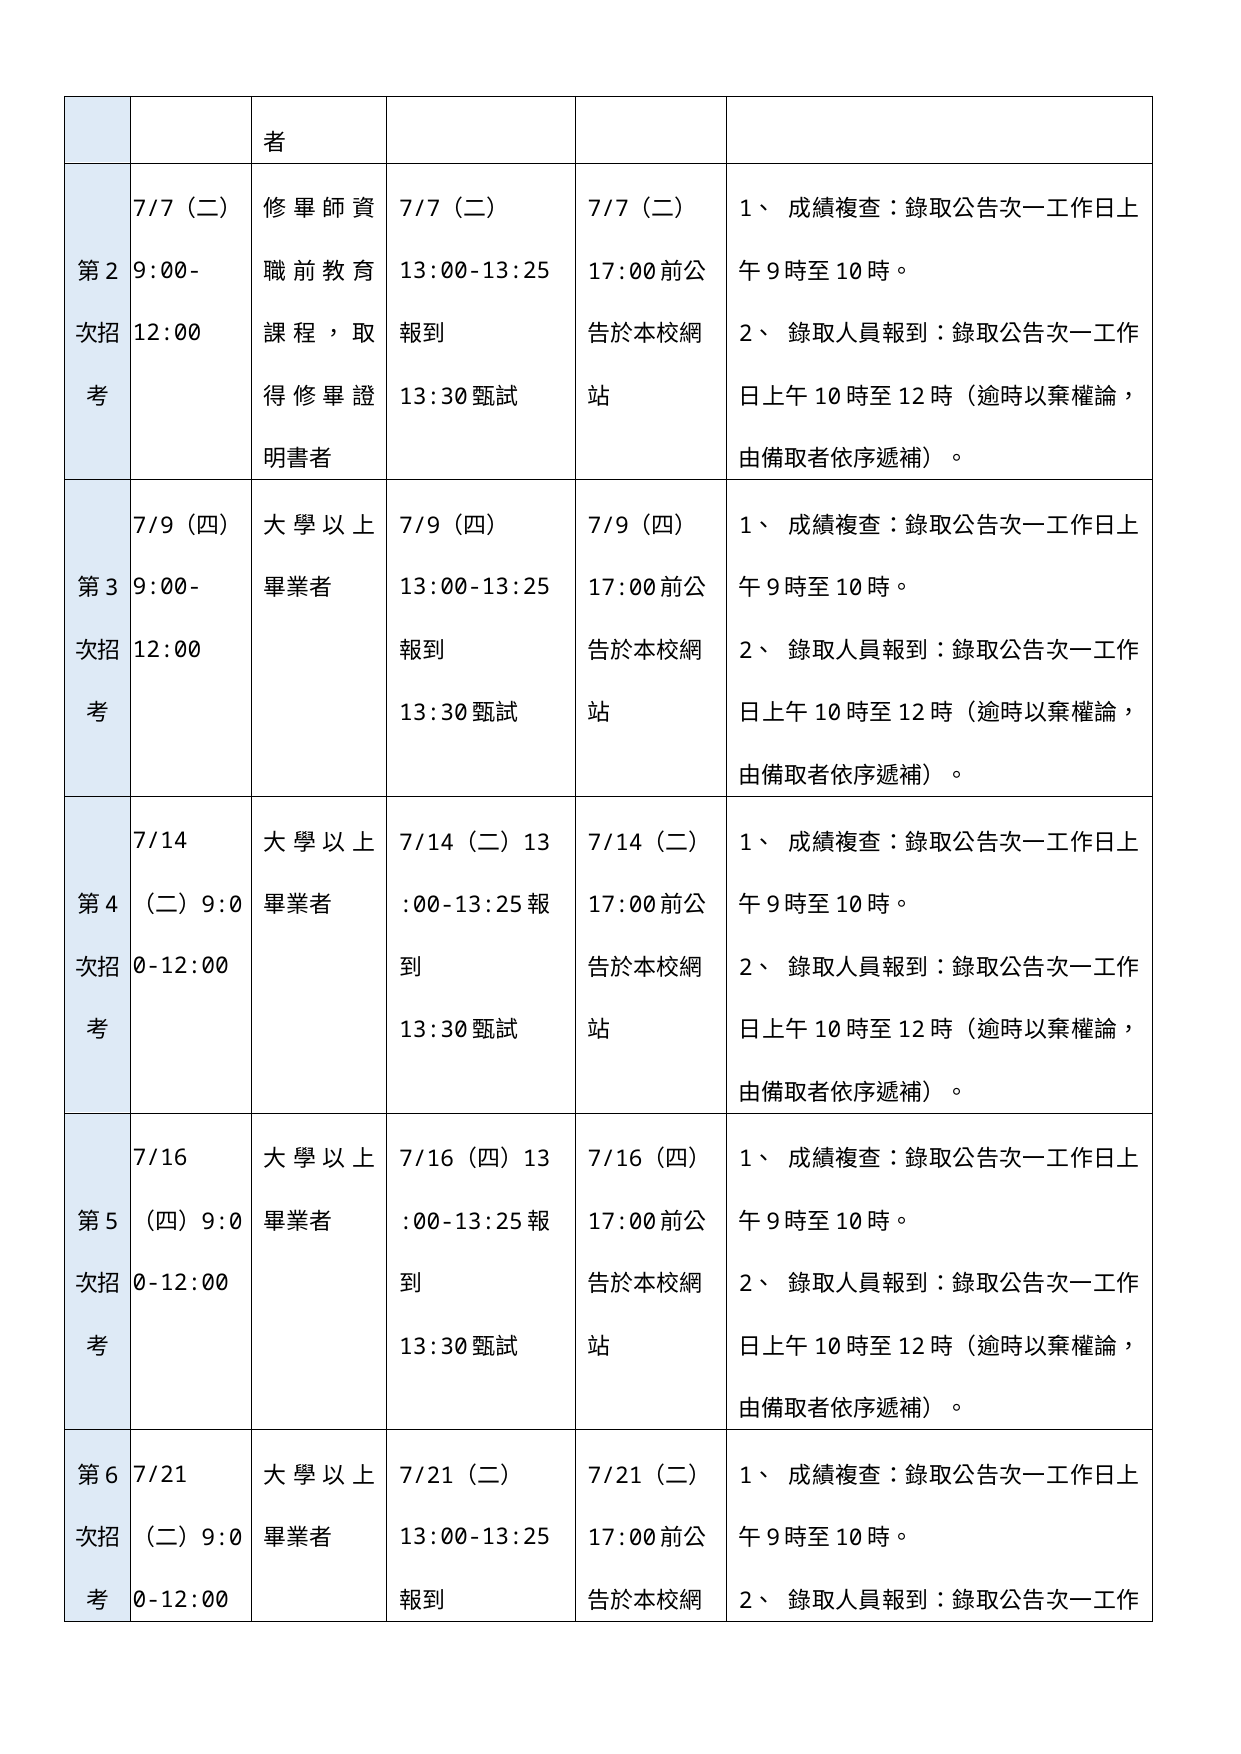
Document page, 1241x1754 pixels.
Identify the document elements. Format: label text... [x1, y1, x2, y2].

table_cell [387, 97, 575, 162]
table_cell 大學以上畢業者 [252, 1430, 386, 1621]
table_cell 7/7（二） 17:00前公告於本校網站 [576, 164, 726, 479]
table_cell 7/14（二） 17:00前公告於本校網站 [576, 797, 726, 1112]
table_cell 成績複查：錄取公告次一工作日上午9時至10時。 錄取人員報到：錄取公告次一工作日上午10時至12時（逾時以棄權論，由備取者依序遞補）。 [727, 164, 1152, 479]
table_cell 第3次招考 [65, 480, 130, 796]
table_cell [727, 97, 1152, 162]
table_cell 7/7（二）9:00-12:00 [131, 164, 251, 479]
table_cell 7/14（二）13:00-13:25報到 13:30甄試 [387, 797, 575, 1112]
table_cell 第6次招考 [65, 1430, 130, 1621]
table_cell 7/21（二）9:00-12:00 [131, 1430, 251, 1621]
table_cell 第4次招考 [65, 797, 130, 1112]
table_cell 7/7（二） 13:00-13:25報到 13:30甄試 [387, 164, 575, 479]
table_cell 7/16（四） 17:00前公告於本校網站 [576, 1114, 726, 1429]
table_cell 7/14（二）9:00-12:00 [131, 797, 251, 1112]
table_cell 7/9（四） 13:00-13:25報到 13:30甄試 [387, 480, 575, 796]
table_cell 7/21（二） 17:00前公告於本校網 [576, 1430, 726, 1621]
table_cell 成績複查：錄取公告次一工作日上午9時至10時。 錄取人員報到：錄取公告次一工作日上午10時至12時（逾時以棄權論，由備取者依序遞補）。 [727, 480, 1152, 796]
table_cell 7/21（二） 13:00-13:25報到 [387, 1430, 575, 1621]
table_cell 者 [252, 97, 386, 162]
table_cell 成績複查：錄取公告次一工作日上午9時至10時。 錄取人員報到：錄取公告次一工作日上午10時至12時（逾時以棄權論，由備取者依序遞補）。 [727, 797, 1152, 1112]
table_cell [65, 97, 130, 162]
table_cell 修畢師資職前教育課程，取得修畢證明書者 [252, 164, 386, 479]
table_cell 大學以上畢業者 [252, 480, 386, 796]
table_cell 7/16（四）9:00-12:00 [131, 1114, 251, 1429]
table_cell 大學以上畢業者 [252, 1114, 386, 1429]
table_cell 7/9（四） 17:00前公告於本校網站 [576, 480, 726, 796]
table_cell 第2次招考 [65, 164, 130, 479]
table_cell 成績複查：錄取公告次一工作日上午9時至10時。 錄取人員報到：錄取公告次一工作 [727, 1430, 1152, 1621]
table_cell [131, 97, 251, 162]
table_cell [576, 97, 726, 162]
table_cell 7/16（四）13:00-13:25報到 13:30甄試 [387, 1114, 575, 1429]
table_cell 大學以上畢業者 [252, 797, 386, 1112]
table_cell 7/9（四）9:00-12:00 [131, 480, 251, 796]
table_cell 第5次招考 [65, 1114, 130, 1429]
table_cell 成績複查：錄取公告次一工作日上午9時至10時。 錄取人員報到：錄取公告次一工作日上午10時至12時（逾時以棄權論，由備取者依序遞補）。 [727, 1114, 1152, 1429]
